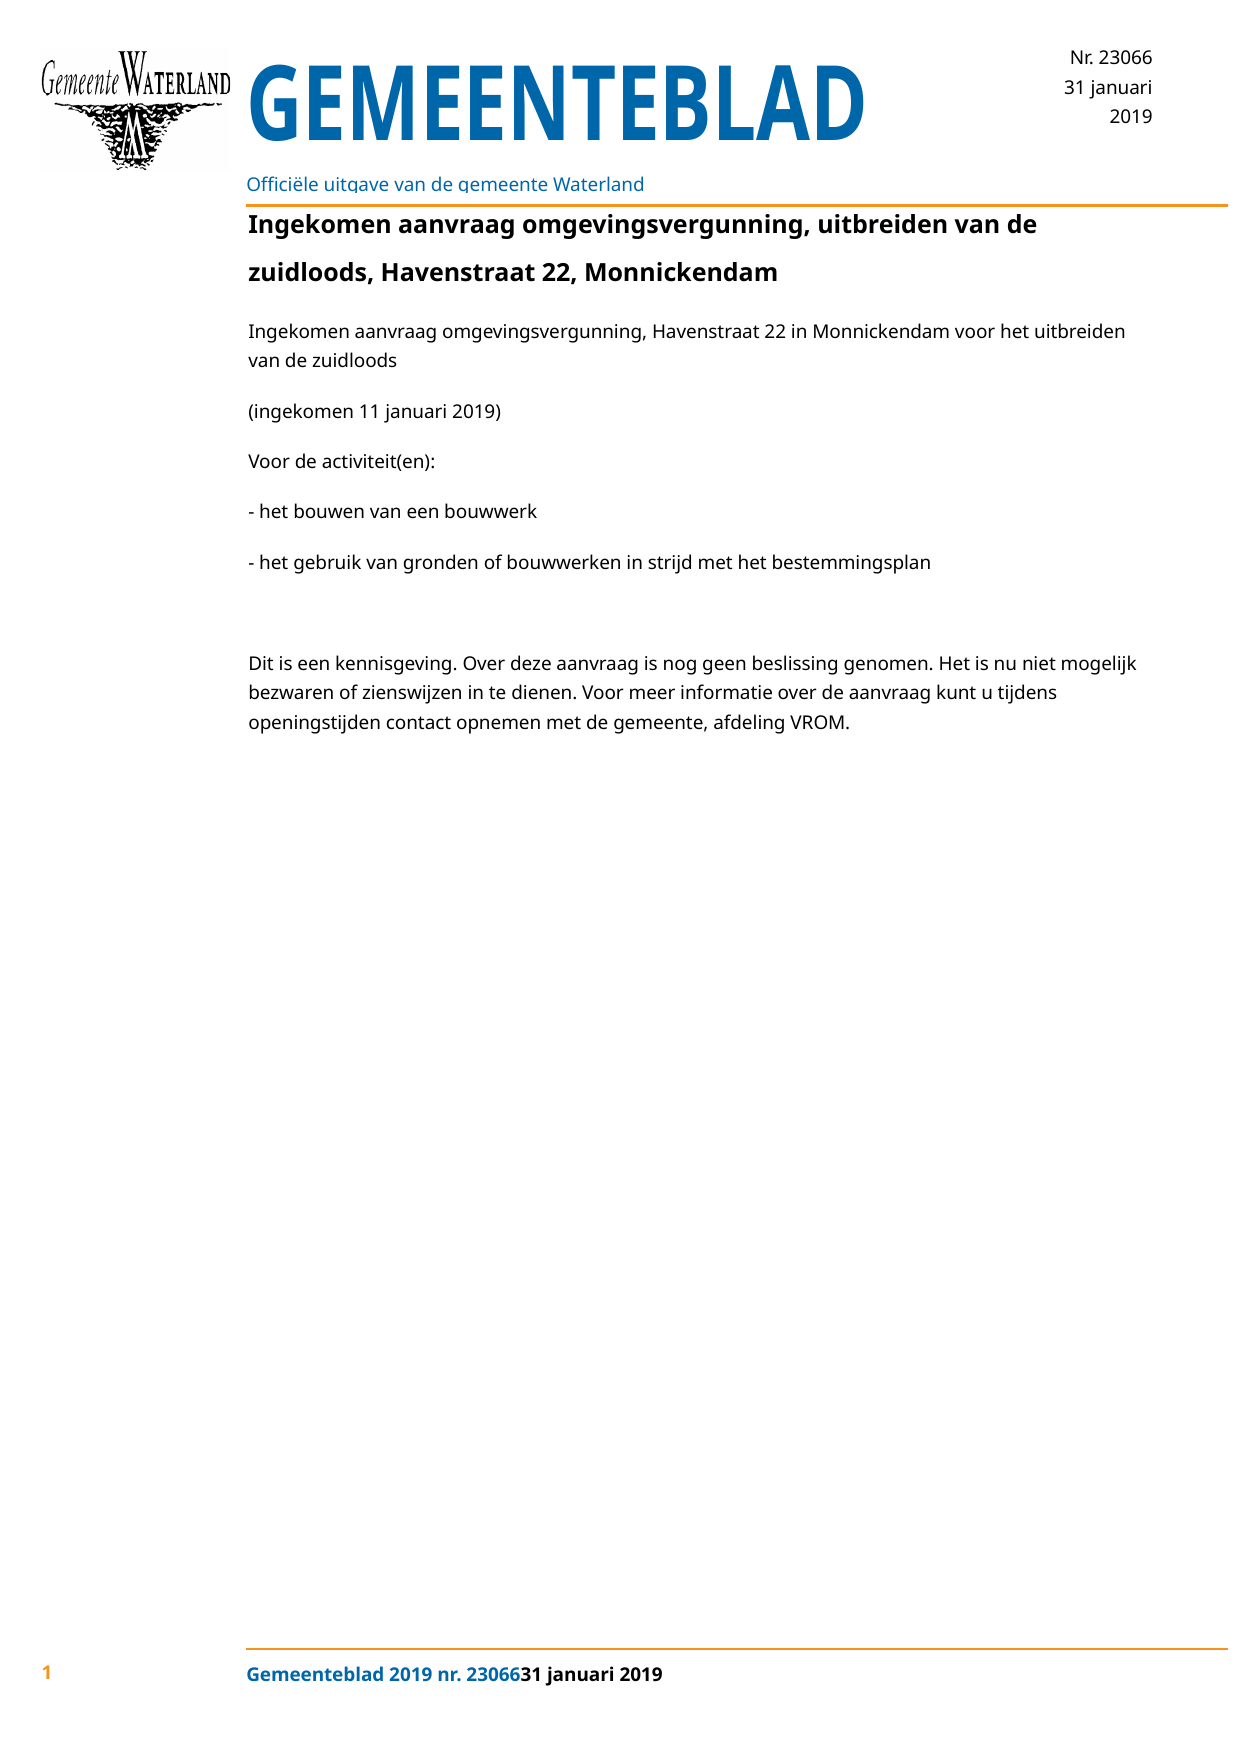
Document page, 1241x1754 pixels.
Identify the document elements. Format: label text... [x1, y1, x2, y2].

text - het bouwen van een bouwwerk [248, 499, 1152, 524]
text (ingekomen 11 januari 2019) [248, 398, 1152, 424]
picture [41, 47, 231, 172]
text Voor de activiteit(en): [248, 448, 1152, 474]
text Ingekomen aanvraag omgevingsvergunning, uitbreiden van de zuidloods, Havenstraat 22, Monnickendam [248, 207, 1152, 288]
text Dit is een kennisgeving. Over deze aanvraag is nog geen beslissing genomen. Het is nu niet mogelijk bezwaren of zienswijzen in te dienen. Voor meer informatie over de aanvraag kunt u tijdens openingstijden contact opnemen met de gemeente, afdeling VROM. [248, 650, 1152, 735]
text Ingekomen aanvraag omgevingsvergunning, Havenstraat 22 in Monnickendam voor het uitbreiden van de zuidloods [248, 318, 1152, 373]
text - het gebruik van gronden of bouwwerken in strijd met het bestemmingsplan [248, 549, 1152, 575]
